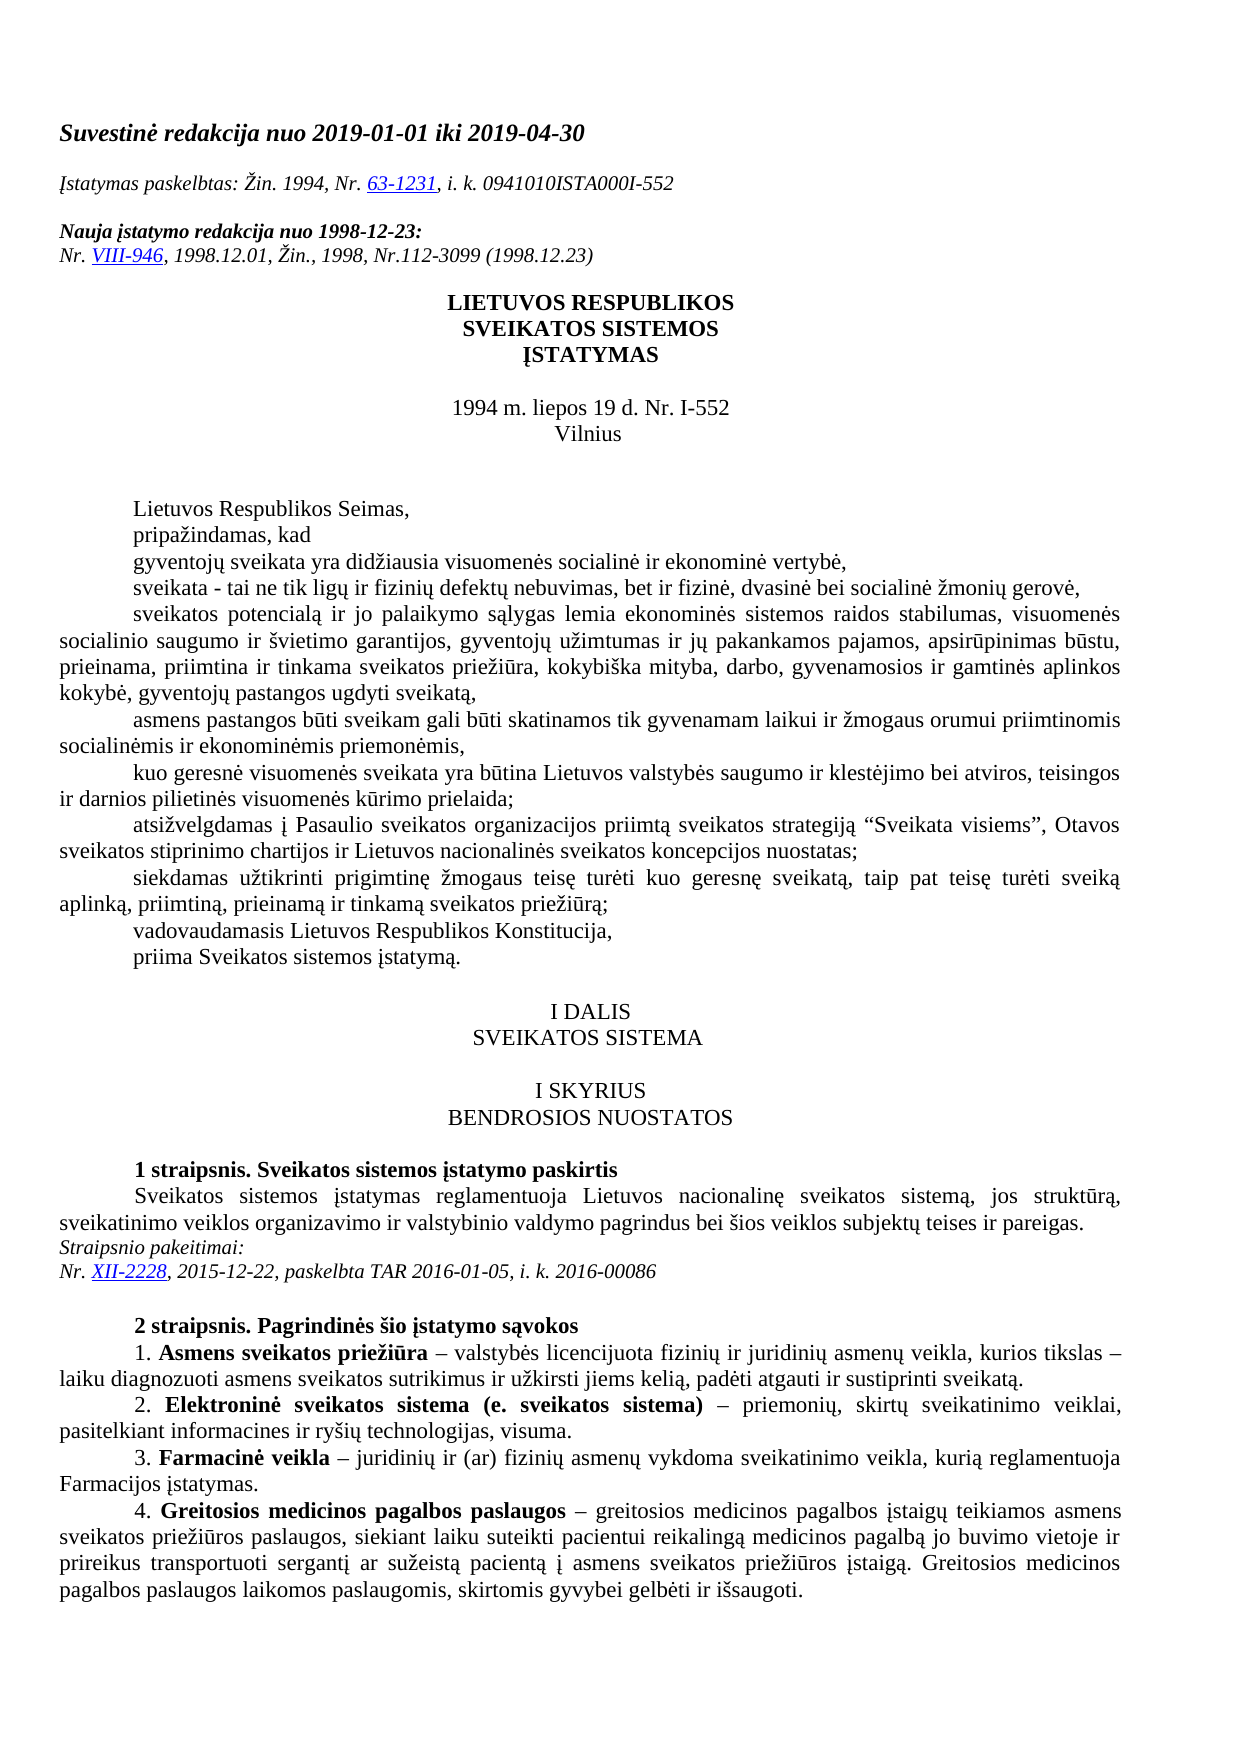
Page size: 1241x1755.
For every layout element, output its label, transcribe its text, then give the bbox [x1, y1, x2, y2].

text gyventojų sveikata yra didžiausia visuomenės socialinė ir ekonominė vertybė, [59, 548, 1122, 574]
text 1 straipsnis. Sveikatos sistemos įstatymo paskirtis [59, 1156, 1122, 1183]
text 1. Asmens sveikatos priežiūra – valstybės licencijuota fizinių ir juridinių asmenų veikla, kurios tikslas – laiku diagnozuoti asmens sveikatos sutrikimus ir užkirsti jiems kelią, padėti atgauti ir sustiprinti sveikatą. [59, 1338, 1122, 1391]
text sveikata - tai ne tik ligų ir fizinių defektų nebuvimas, bet ir fizinė, dvasinė bei socialinė žmonių gerovė, [59, 574, 1122, 600]
text I SKYRIUS [59, 1077, 1122, 1103]
text Straipsnio pakeitimai: [59, 1235, 1122, 1259]
text SVEIKATOS SISTEMOS [59, 315, 1122, 341]
text atsižvelgdamas į Pasaulio sveikatos organizacijos priimtą sveikatos strategiją “Sveikata visiems”, Otavos sveikatos stiprinimo chartijos ir Lietuvos nacionalinės sveikatos koncepcijos nuostatas; [59, 811, 1122, 864]
text 3. Farmacinė veikla – juridinių ir (ar) fizinių asmenų vykdoma sveikatinimo veikla, kurią reglamentuoja Farmacijos įstatymas. [59, 1444, 1122, 1497]
text siekdamas užtikrinti prigimtinę žmogaus teisę turėti kuo geresnę sveikatą, taip pat teisę turėti sveiką aplinką, priimtiną, prieinamą ir tinkamą sveikatos priežiūrą; [59, 864, 1122, 917]
text 4. Greitosios medicinos pagalbos paslaugos – greitosios medicinos pagalbos įstaigų teikiamos asmens sveikatos priežiūros paslaugos, siekiant laiku suteikti pacientui reikalingą medicinos pagalbą jo buvimo vietoje ir prireikus transportuoti sergantį ar sužeistą pacientą į asmens sveikatos priežiūros įstaigą. Greitosios medicinos pagalbos paslaugos laikomos paslaugomis, skirtomis gyvybei gelbėti ir išsaugoti. [59, 1497, 1122, 1602]
text Suvestinė redakcija nuo 2019-01-01 iki 2019-04-30 [59, 118, 1122, 147]
text sveikatos potencialą ir jo palaikymo sąlygas lemia ekonominės sistemos raidos stabilumas, visuomenės socialinio saugumo ir švietimo garantijos, gyventojų užimtumas ir jų pakankamos pajamos, apsirūpinimas būstu, prieinama, priimtina ir tinkama sveikatos priežiūra, kokybiška mityba, darbo, gyvenamosios ir gamtinės aplinkos kokybė, gyventojų pastangos ugdyti sveikatą, [59, 600, 1122, 706]
text BENDROSIOS NUOSTATOS [59, 1103, 1122, 1130]
text Sveikatos sistemos įstatymas reglamentuoja Lietuvos nacionalinę sveikatos sistemą, jos struktūrą, sveikatinimo veiklos organizavimo ir valstybinio valdymo pagrindus bei šios veiklos subjektų teises ir pareigas. [59, 1183, 1122, 1235]
text LIETUVOS RESPUBLIKOS [59, 289, 1122, 315]
text ĮSTATYMAS [59, 341, 1122, 368]
text Įstatymas paskelbtas: Žin. 1994, Nr. 63-1231, i. k. 0941010ISTA000I-552 [59, 171, 1122, 195]
text Nr. XII-2228, 2015-12-22, paskelbta TAR 2016-01-05, i. k. 2016-00086 [59, 1259, 1122, 1283]
text asmens pastangos būti sveikam gali būti skatinamos tik gyvenamam laikui ir žmogaus orumui priimtinomis socialinėmis ir ekonominėmis priemonėmis, [59, 706, 1122, 758]
text SVEIKATOS SISTEMA [59, 1024, 1122, 1051]
text 2. Elektroninė sveikatos sistema (e. sveikatos sistema) – priemonių, skirtų sveikatinimo veiklai, pasitelkiant informacines ir ryšių technologijas, visuma. [59, 1391, 1122, 1444]
text 2 straipsnis. Pagrindinės šio įstatymo sąvokos [59, 1312, 1122, 1338]
text 1994 m. liepos 19 d. Nr. I-552 [59, 394, 1122, 421]
text Lietuvos Respublikos Seimas, [59, 495, 1122, 521]
text pripažindamas, kad [59, 521, 1122, 548]
text I DALIS [59, 998, 1122, 1024]
text Nauja įstatymo redakcija nuo 1998-12-23: [59, 219, 1122, 243]
text Nr. VIII-946, 1998.12.01, Žin., 1998, Nr.112-3099 (1998.12.23) [59, 243, 1122, 267]
text Vilnius [59, 421, 1122, 447]
text kuo geresnė visuomenės sveikata yra būtina Lietuvos valstybės saugumo ir klestėjimo bei atviros, teisingos ir darnios pilietinės visuomenės kūrimo prielaida; [59, 758, 1122, 811]
text vadovaudamasis Lietuvos Respublikos Konstitucija, [59, 917, 1122, 943]
text priima Sveikatos sistemos įstatymą. [59, 943, 1122, 969]
